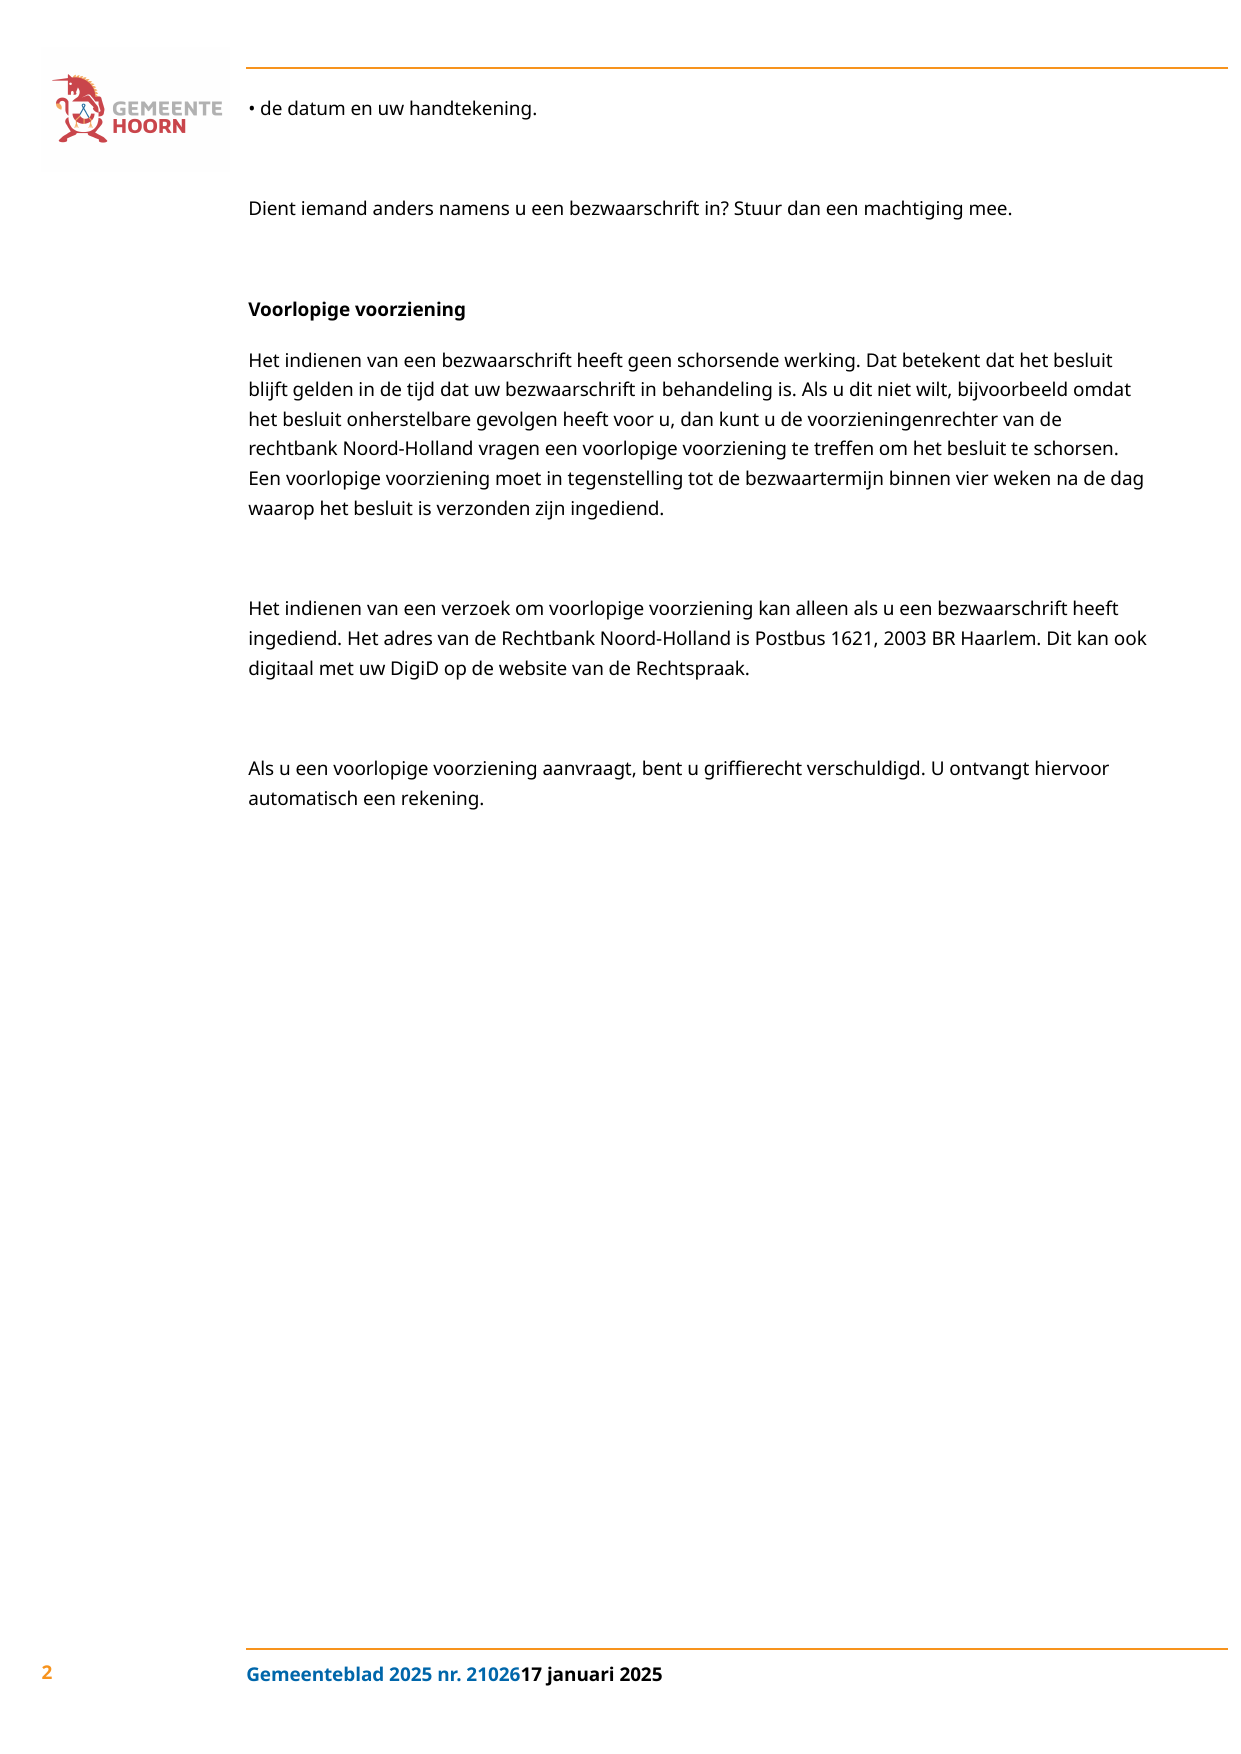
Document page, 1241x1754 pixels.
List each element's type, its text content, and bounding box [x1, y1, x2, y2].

text Het indienen van een bezwaarschrift heeft geen schorsende werking. Dat betekent dat het besluit blijft gelden in de tijd dat uw bezwaarschrift in behandeling is. Als u dit niet wilt, bijvoorbeeld omdat het besluit onherstelbare gevolgen heeft voor u, dan kunt u de voorzieningenrechter van de rechtbank Noord-Holland vragen een voorlopige voorziening te treffen om het besluit te schorsen. Een voorlopige voorziening moet in tegenstelling tot de bezwaartermijn binnen vier weken na de dag waarop het besluit is verzonden zijn ingediend. [248, 347, 1152, 521]
text Het indienen van een verzoek om voorlopige voorziening kan alleen als u een bezwaarschrift heeft ingediend. Het adres van de Rechtbank Noord-Holland is Postbus 1621, 2003 BR Haarlem. Dit kan ook digitaal met uw DigiD op de website van de Rechtspraak. [248, 596, 1152, 681]
text Als u een voorlopige voorziening aanvraagt, bent u griffierecht verschuldigd. U ontvangt hiervoor automatisch een rekening. [248, 756, 1152, 811]
picture [41, 47, 231, 172]
text Voorlopige voorziening [248, 296, 1152, 322]
text Dient iemand anders namens u een bezwaarschrift in? Stuur dan een machtiging mee. [248, 196, 1152, 221]
text • de datum en uw handtekening. [248, 95, 1152, 121]
